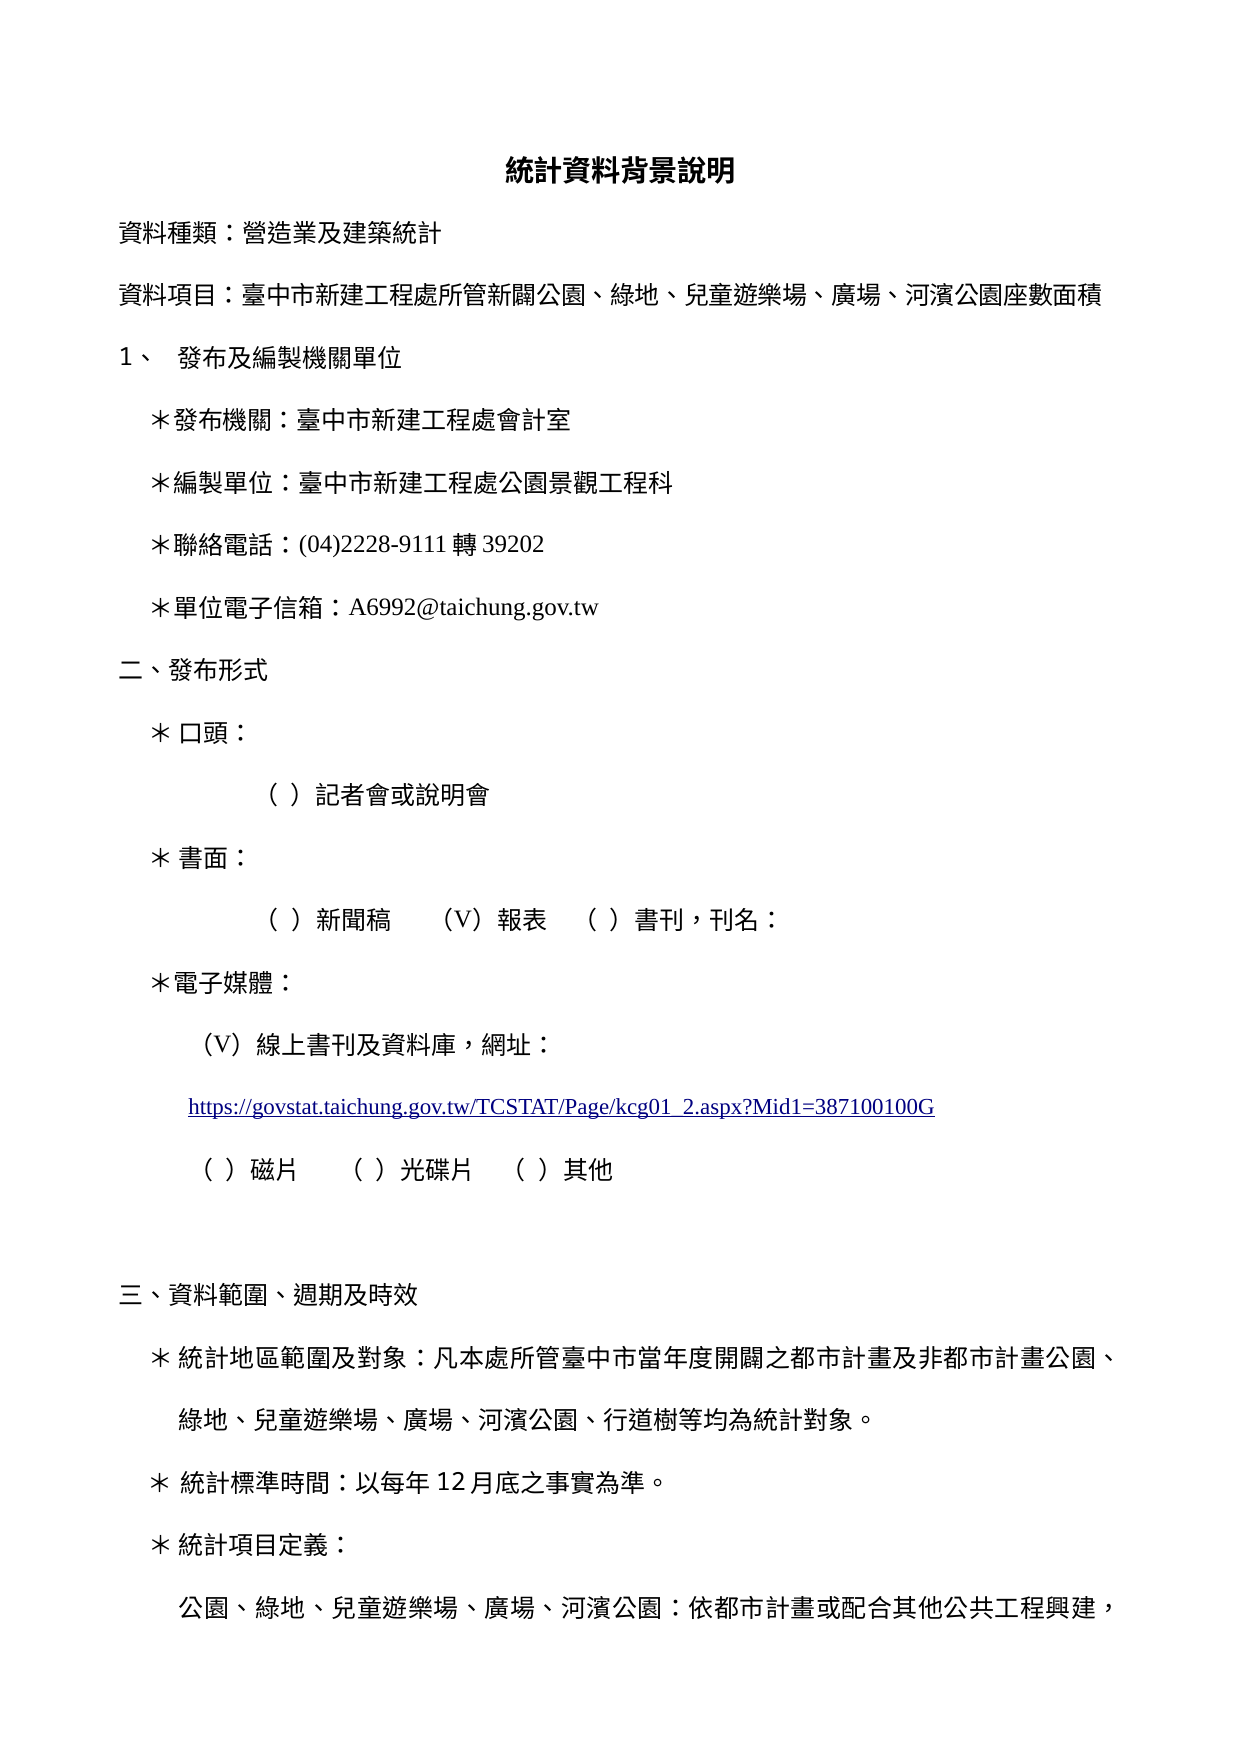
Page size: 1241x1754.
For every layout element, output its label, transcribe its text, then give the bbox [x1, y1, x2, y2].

list 統計地區範圍及對象：凡本處所管臺中市當年度開闢之都市計畫及非都市計畫公園、綠地、兒童遊樂場、廣場、河濱公園、行道樹等均為統計對象。 [149, 1314, 1122, 1439]
text https://govstat.taichung.gov.tw/TCSTAT/Page/kcg01_2.aspx?Mid1=387100100G [188, 1064, 1156, 1127]
list 統計項目定義： [149, 1502, 1122, 1564]
text （ ）磁片 （ ）光碟片 （ ）其他 [188, 1127, 1156, 1189]
text 統計資料背景說明 [118, 127, 1122, 189]
text （V）線上書刊及資料庫，網址： [188, 1002, 1156, 1064]
text ＊聯絡電話：(04)2228-9111轉39202 [149, 502, 1122, 564]
list 書面： [149, 814, 1122, 877]
text （ ）記者會或說明會 [118, 752, 1122, 814]
list 口頭： [149, 689, 1122, 752]
list 發布及編製機關單位 [118, 314, 1122, 377]
text ＊編製單位：臺中市新建工程處公園景觀工程科 [149, 439, 1122, 502]
text 公園、綠地、兒童遊樂場、廣場、河濱公園：依都市計畫或配合其他公共工程興建， [178, 1564, 1122, 1627]
text 資料種類：營造業及建築統計 [118, 189, 1122, 252]
text 三、資料範圍、週期及時效 [118, 1252, 1122, 1314]
text （ ）新聞稿 （V）報表 （ ）書刊，刊名： [149, 877, 1122, 939]
text ＊發布機關：臺中市新建工程處會計室 [149, 377, 1122, 439]
text ＊電子媒體： [149, 939, 1122, 1002]
text 資料項目：臺中市新建工程處所管新闢公園、綠地、兒童遊樂場、廣場、河濱公園座數面積 [118, 252, 1122, 314]
text ＊單位電子信箱：A6992@taichung.gov.tw [149, 564, 1122, 627]
text ＊ 統計標準時間：以每年12月底之事實為準。 [118, 1439, 1122, 1502]
text 二、發布形式 [118, 627, 1122, 689]
